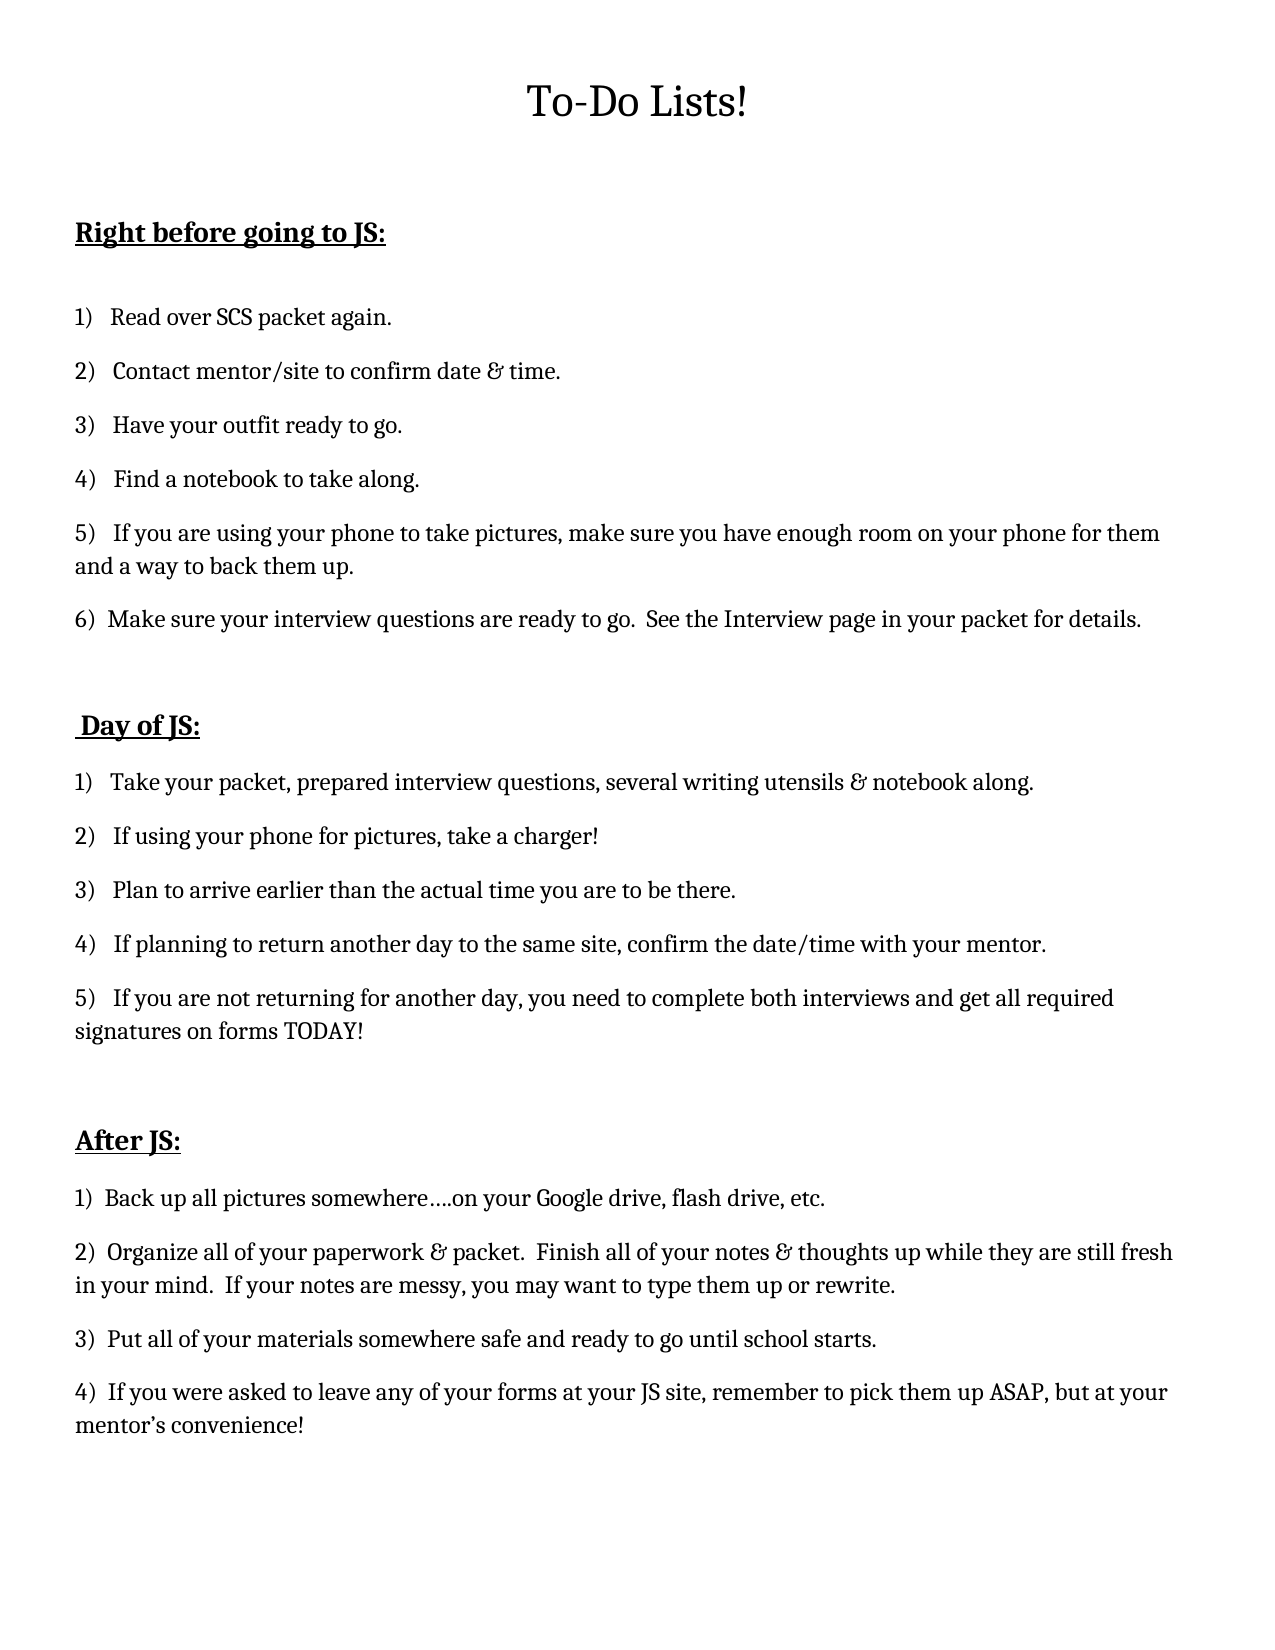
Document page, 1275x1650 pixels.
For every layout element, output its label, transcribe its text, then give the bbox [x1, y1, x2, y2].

text 5) If you are not returning for another day, you need to complete both interviews and get all required signatures on forms TODAY! [75, 984, 1200, 1045]
text 3) Have your outfit ready to go. [75, 411, 1200, 439]
text 2) Contact mentor/site to confirm date & time. [75, 357, 1200, 386]
text 4) Find a notebook to take along. [75, 465, 1200, 493]
text 4) If planning to return another day to the same site, confirm the date/time with your mentor. [75, 930, 1200, 958]
text 2) Organize all of your paperwork & packet. Finish all of your notes & thoughts up while they are still fresh in your mind. If your notes are messy, you may want to type them up or rewrite. [75, 1238, 1200, 1299]
text 1) Take your packet, prepared interview questions, several writing utensils & notebook along. [75, 768, 1200, 797]
text 5) If you are using your phone to take pictures, make sure you have enough room on your phone for them and a way to back them up. [75, 518, 1200, 580]
text 2) If using your phone for pictures, take a charger! [75, 822, 1200, 851]
text 1) Read over SCS packet again. [75, 303, 1200, 332]
text 6) Make sure your interview questions are ready to go. See the Interview page in your packet for details. [75, 605, 1200, 634]
text Day of JS: [75, 709, 1200, 742]
text 4) If you were asked to leave any of your forms at your JS site, remember to pick them up ASAP, but at your mentor’s convenience! [75, 1378, 1200, 1440]
text To-Do Lists! [75, 75, 1200, 128]
text 1) Back up all pictures somewhere….on your Google drive, flash drive, etc. [75, 1184, 1200, 1212]
text Right before going to JS: [75, 216, 1200, 249]
text 3) Plan to arrive earlier than the actual time you are to be there. [75, 876, 1200, 905]
text 3) Put all of your materials somewhere safe and ready to go until school starts. [75, 1324, 1200, 1353]
text After JS: [75, 1124, 1200, 1158]
